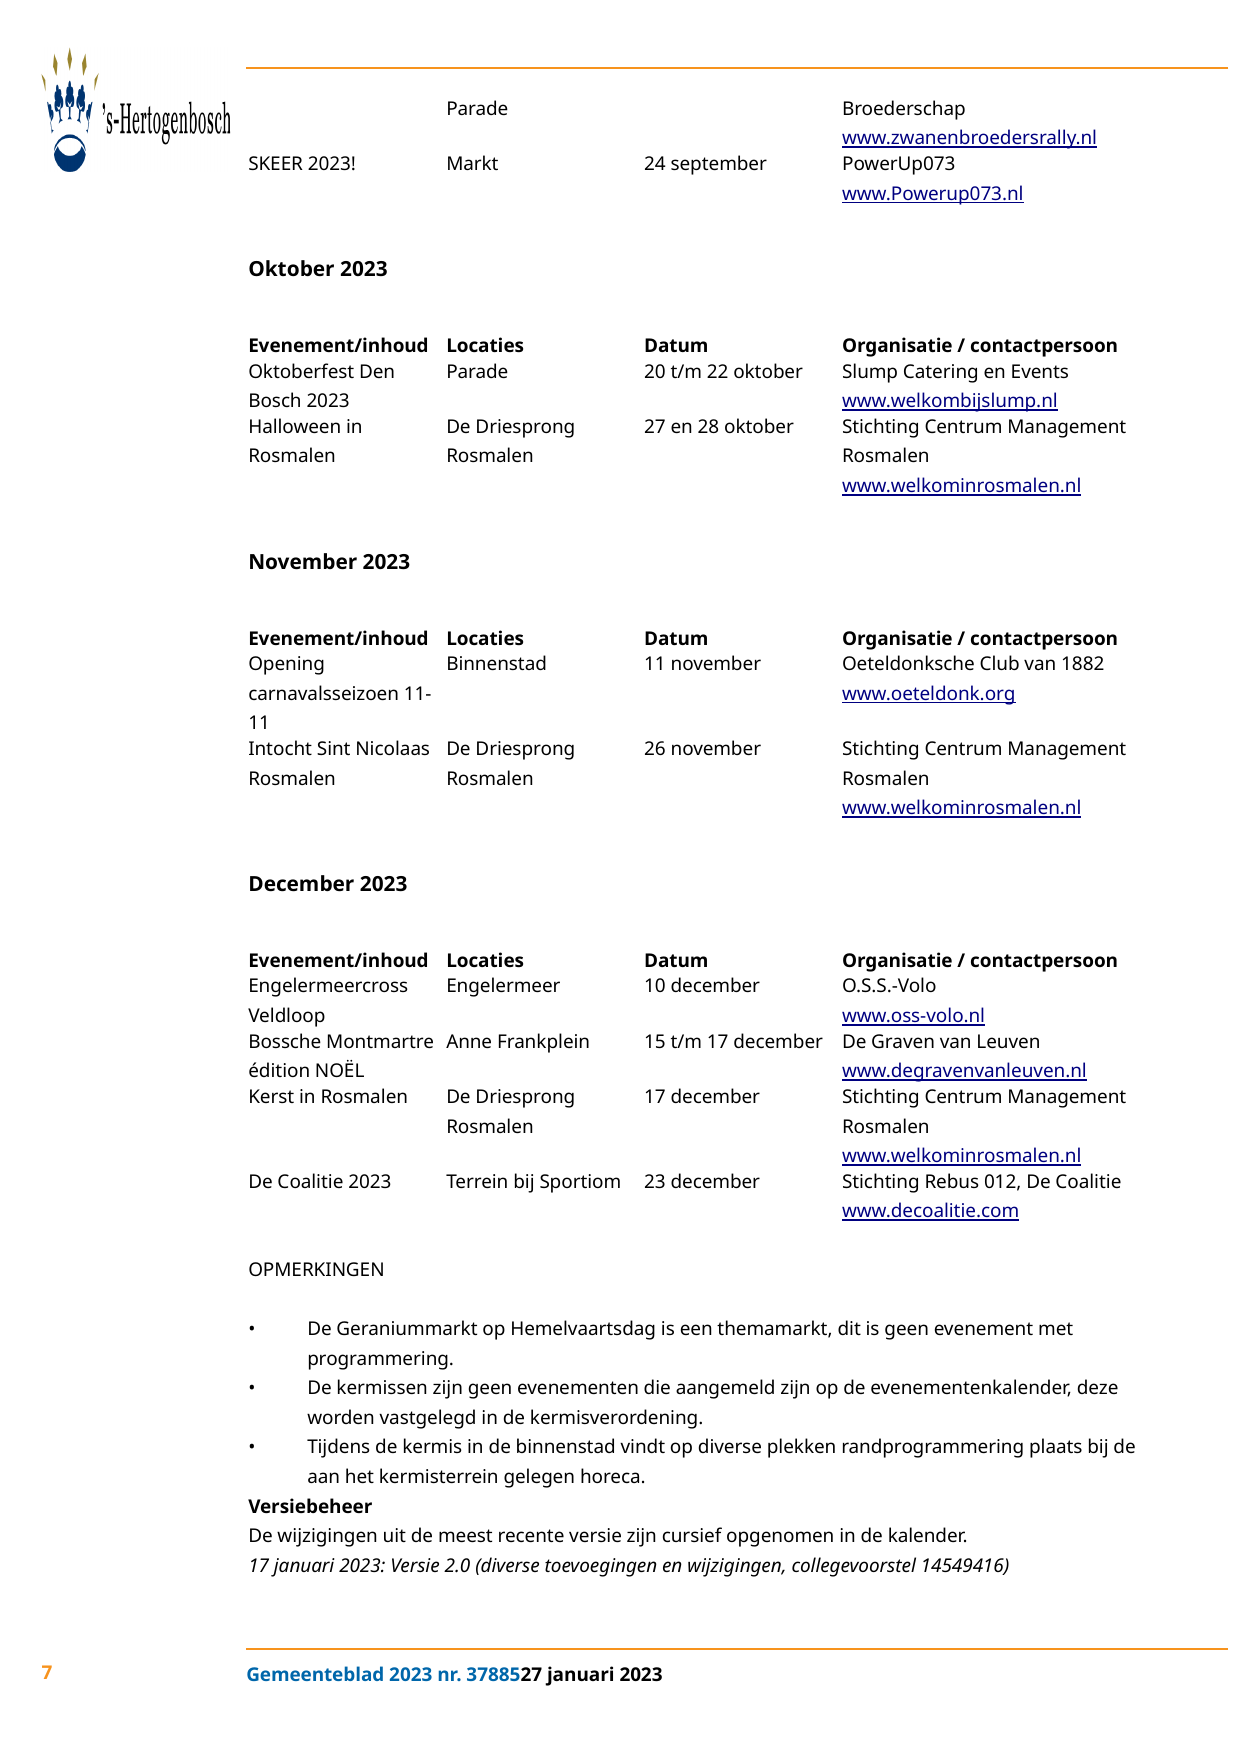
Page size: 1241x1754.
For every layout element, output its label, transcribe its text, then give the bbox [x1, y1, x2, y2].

table_cell Kerst in Rosmalen [248, 1083, 446, 1168]
table_cell [644, 95, 842, 150]
table_cell 17 december [644, 1083, 842, 1168]
table_cell 27 en 28 oktober [644, 413, 842, 498]
table_cell Oeteldonksche Club van 1882 www.oeteldonk.org [842, 650, 1152, 735]
table_cell Terrein bij Sportiom [446, 1168, 644, 1223]
picture [41, 47, 231, 172]
table_cell De Driesprong Rosmalen [446, 735, 644, 820]
table_cell Broederschap www.zwanenbroedersrally.nl [842, 95, 1152, 150]
table_cell Stichting Rebus 012, De Coalitie www.decoalitie.com [842, 1168, 1152, 1223]
table_header Evenement/inhoud [248, 947, 446, 973]
list De Geraniummarkt op Hemelvaartsdag is een themamarkt, dit is geen evenement met programmering. [248, 1315, 1152, 1371]
table_header Locaties [446, 625, 644, 650]
text Oktober 2023 [248, 254, 1152, 283]
text Versiebeheer [248, 1493, 1152, 1519]
table_cell 23 december [644, 1168, 842, 1223]
table_cell Engelermeercross Veldloop [248, 973, 446, 1028]
table_cell Oktoberfest Den Bosch 2023 [248, 358, 446, 413]
table_cell 10 december [644, 973, 842, 1028]
table_cell Halloween in Rosmalen [248, 413, 446, 498]
text November 2023 [248, 547, 1152, 575]
table_cell O.S.S.-Volo www.oss-volo.nl [842, 973, 1152, 1028]
table_cell Stichting Centrum Management Rosmalen www.welkominrosmalen.nl [842, 1083, 1152, 1168]
table_header Organisatie / contactpersoon [842, 947, 1152, 973]
table_cell 26 november [644, 735, 842, 820]
table_header Organisatie / contactpersoon [842, 625, 1152, 650]
table_cell Anne Frankplein [446, 1028, 644, 1083]
table_cell Stichting Centrum Management Rosmalen www.welkominrosmalen.nl [842, 413, 1152, 498]
table_cell Slump Catering en Events www.welkombijslump.nl [842, 358, 1152, 413]
list De kermissen zijn geen evenementen die aangemeld zijn op de evenementenkalender, deze worden vastgelegd in de kermisverordening. [248, 1374, 1152, 1430]
table_header Datum [644, 947, 842, 973]
table_cell Stichting Centrum Management Rosmalen www.welkominrosmalen.nl [842, 735, 1152, 820]
table_cell De Graven van Leuven www.degravenvanleuven.nl [842, 1028, 1152, 1083]
table_header Datum [644, 625, 842, 650]
table_cell 11 november [644, 650, 842, 735]
table_cell Bossche Montmartre édition NOËL [248, 1028, 446, 1083]
table_cell PowerUp073 www.Powerup073.nl [842, 150, 1152, 205]
table_cell De Driesprong Rosmalen [446, 413, 644, 498]
table_cell Engelermeer [446, 973, 644, 1028]
text OPMERKINGEN [248, 1256, 1152, 1282]
table_header Locaties [446, 332, 644, 358]
table_header Datum [644, 332, 842, 358]
table_header Locaties [446, 947, 644, 973]
table_cell [248, 95, 446, 150]
table_header Evenement/inhoud [248, 625, 446, 650]
table_cell Markt [446, 150, 644, 205]
table_cell Binnenstad [446, 650, 644, 735]
text December 2023 [248, 869, 1152, 897]
list Tijdens de kermis in de binnenstad vindt op diverse plekken randprogrammering plaats bij de aan het kermisterrein gelegen horeca. [248, 1434, 1152, 1489]
text 17 januari 2023: Versie 2.0 (diverse toevoegingen en wijzigingen, collegevoorstel 14549416) [248, 1552, 1152, 1578]
table_cell 24 september [644, 150, 842, 205]
text De wijzigingen uit de meest recente versie zijn cursief opgenomen in de kalender. [248, 1522, 1152, 1548]
table_cell De Coalitie 2023 [248, 1168, 446, 1223]
table_header Evenement/inhoud [248, 332, 446, 358]
table_cell Intocht Sint Nicolaas Rosmalen [248, 735, 446, 820]
table_cell Opening carnavalsseizoen 11-11 [248, 650, 446, 735]
table_cell De Driesprong Rosmalen [446, 1083, 644, 1168]
table_header Organisatie / contactpersoon [842, 332, 1152, 358]
table_cell 20 t/m 22 oktober [644, 358, 842, 413]
table_cell Parade [446, 358, 644, 413]
table_cell 15 t/m 17 december [644, 1028, 842, 1083]
table_cell Parade [446, 95, 644, 150]
table_cell SKEER 2023! [248, 150, 446, 205]
